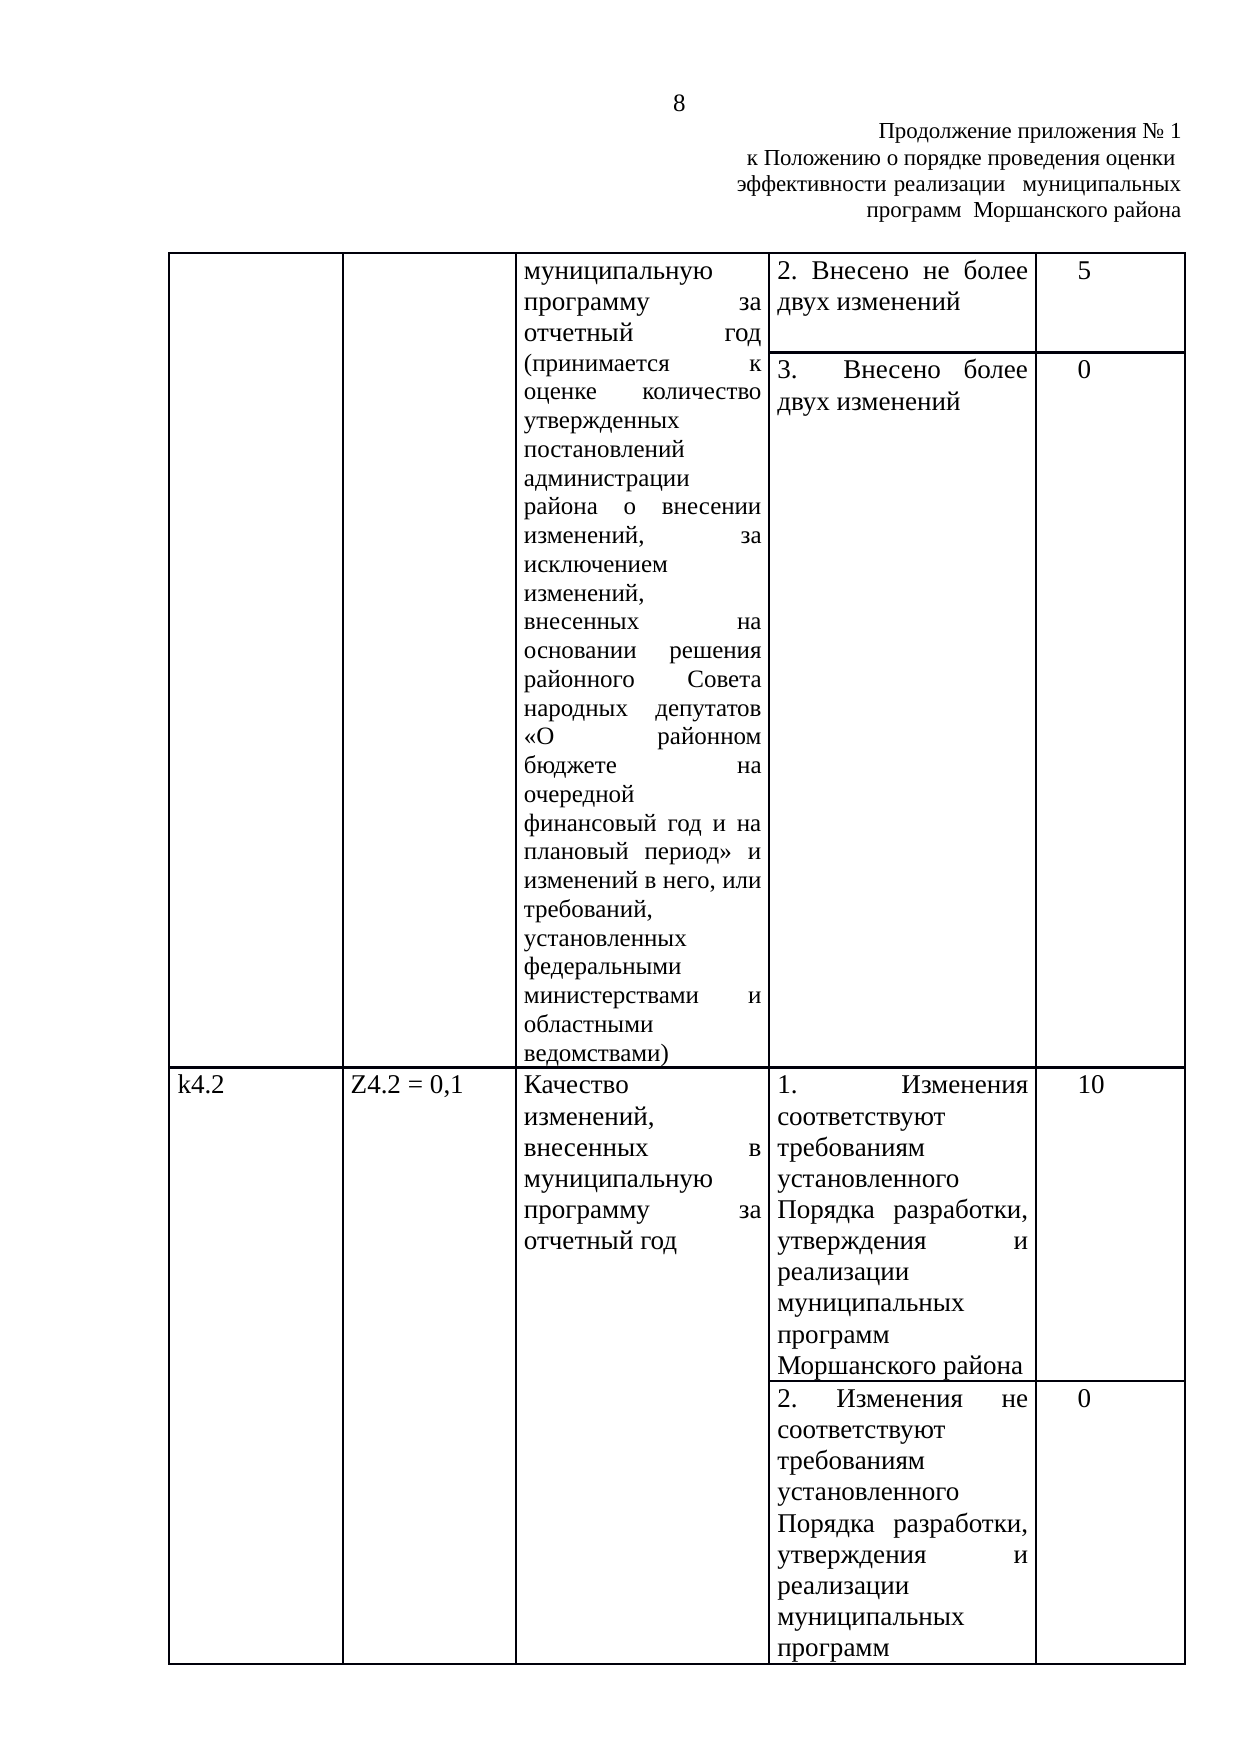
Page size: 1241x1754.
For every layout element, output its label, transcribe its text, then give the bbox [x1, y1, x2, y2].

table_cell 10 [1037, 1069, 1184, 1380]
table_cell Z4.2 = 0,1 [344, 1069, 515, 1663]
table_cell 0 [1037, 354, 1184, 1066]
table_cell муниципальную программу за отчетный год (принимается к оценке количество утвержденных постановлений администрации района о внесении изменений, за исключением изменений, внесенных на основании решения районного Совета народных депутатов «О районном бюджете на очередной финансовый год и на плановый период» и изменений в него, или требований, установленных федеральными министерствами и областными ведомствами) [517, 254, 768, 1066]
table_cell 2. Изменения не соответствуют требованиям установленного Порядка разработки, утверждения и реализации муниципальных программ [770, 1382, 1035, 1663]
table_cell 0 [1037, 1382, 1184, 1663]
table_cell 3. Внесено более двух изменений [770, 354, 1035, 1066]
table_cell k4.2 [170, 1069, 342, 1663]
table_cell 5 [1037, 254, 1184, 351]
table_cell [344, 254, 515, 1066]
table_cell 1. Изменения соответствуют требованиям установленного Порядка разработки, утверждения и реализации муниципальных программ Моршанского района [770, 1069, 1035, 1380]
table_cell Качество изменений, внесенных в муниципальную программу за отчетный год [517, 1069, 768, 1663]
table_cell [170, 254, 342, 1066]
table_cell 2. Внесено не более двух изменений [770, 254, 1035, 351]
